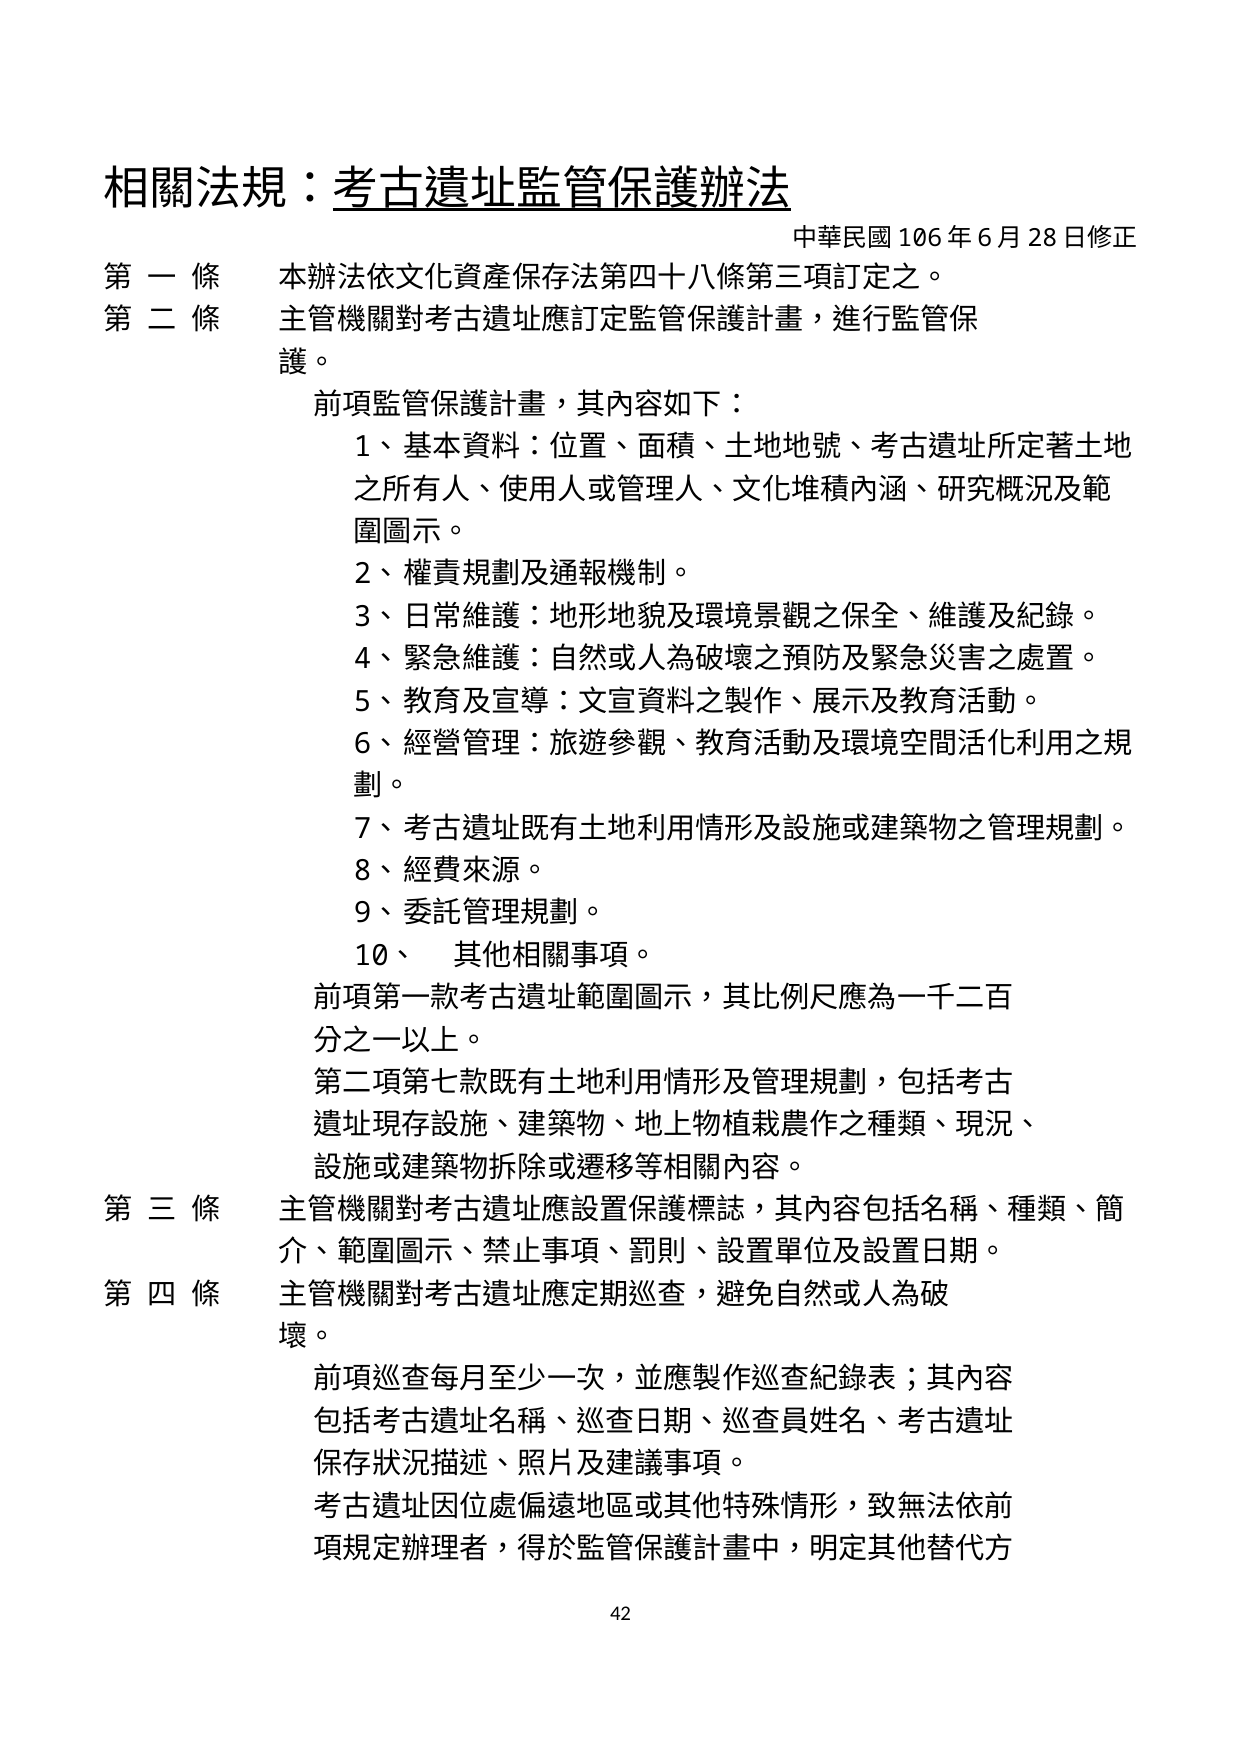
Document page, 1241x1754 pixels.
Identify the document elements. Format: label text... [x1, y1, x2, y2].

text 第二項第七款既有土地利用情形及管理規劃，包括考古 [103, 1058, 1137, 1101]
text 壞。 [103, 1313, 1137, 1355]
list 經費來源。 [353, 847, 1137, 889]
text 分之一以上。 [103, 1016, 1137, 1058]
list 考古遺址既有土地利用情形及設施或建築物之管理規劃。 [353, 804, 1137, 847]
list 經營管理：旅遊參觀、教育活動及環境空間活化利用之規劃。 [353, 719, 1137, 804]
text 第 一 條 本辦法依文化資產保存法第四十八條第三項訂定之。 [103, 254, 1137, 296]
text 項規定辦理者，得於監管保護計畫中，明定其他替代方 [103, 1524, 1137, 1567]
text 前項巡查每月至少一次，並應製作巡查紀錄表；其內容 [103, 1355, 1137, 1397]
list 基本資料：位置、面積、土地地號、考古遺址所定著土地之所有人、使用人或管理人、文化堆積內涵、研究概況及範圍圖示。 [353, 423, 1137, 550]
list 委託管理規劃。 [353, 889, 1137, 931]
text 前項第一款考古遺址範圍圖示，其比例尺應為一千二百 [103, 974, 1137, 1016]
list 權責規劃及通報機制。 [353, 550, 1137, 592]
text 中華民國106年6月28日修正 [103, 217, 1137, 254]
text 包括考古遺址名稱、巡查日期、巡查員姓名、考古遺址 [103, 1397, 1137, 1440]
text 第 二 條 主管機關對考古遺址應訂定監管保護計畫，進行監管保 [103, 296, 1137, 338]
text 設施或建築物拆除或遷移等相關內容。 [103, 1143, 1137, 1186]
text 保存狀況描述、照片及建議事項。 [103, 1440, 1137, 1482]
text 遺址現存設施、建築物、地上物植栽農作之種類、現況、 [103, 1101, 1137, 1143]
text 護。 [103, 338, 1137, 381]
text 相關法規：考古遺址監管保護辦法 [103, 151, 1137, 217]
text 第 四 條 主管機關對考古遺址應定期巡查，避免自然或人為破 [103, 1270, 1137, 1313]
text 第 三 條 主管機關對考古遺址應設置保護標誌，其內容包括名稱、種類、簡介、範圍圖示、禁止事項、罰則、設置單位及設置日期。 [103, 1186, 1137, 1270]
list 其他相關事項。 [353, 931, 1137, 974]
list 緊急維護：自然或人為破壞之預防及緊急災害之處置。 [353, 635, 1137, 677]
list 日常維護：地形地貌及環境景觀之保全、維護及紀錄。 [353, 592, 1137, 635]
text 前項監管保護計畫，其內容如下： [103, 381, 1137, 423]
text 考古遺址因位處偏遠地區或其他特殊情形，致無法依前 [103, 1482, 1137, 1524]
list 教育及宣導：文宣資料之製作、展示及教育活動。 [353, 677, 1137, 719]
